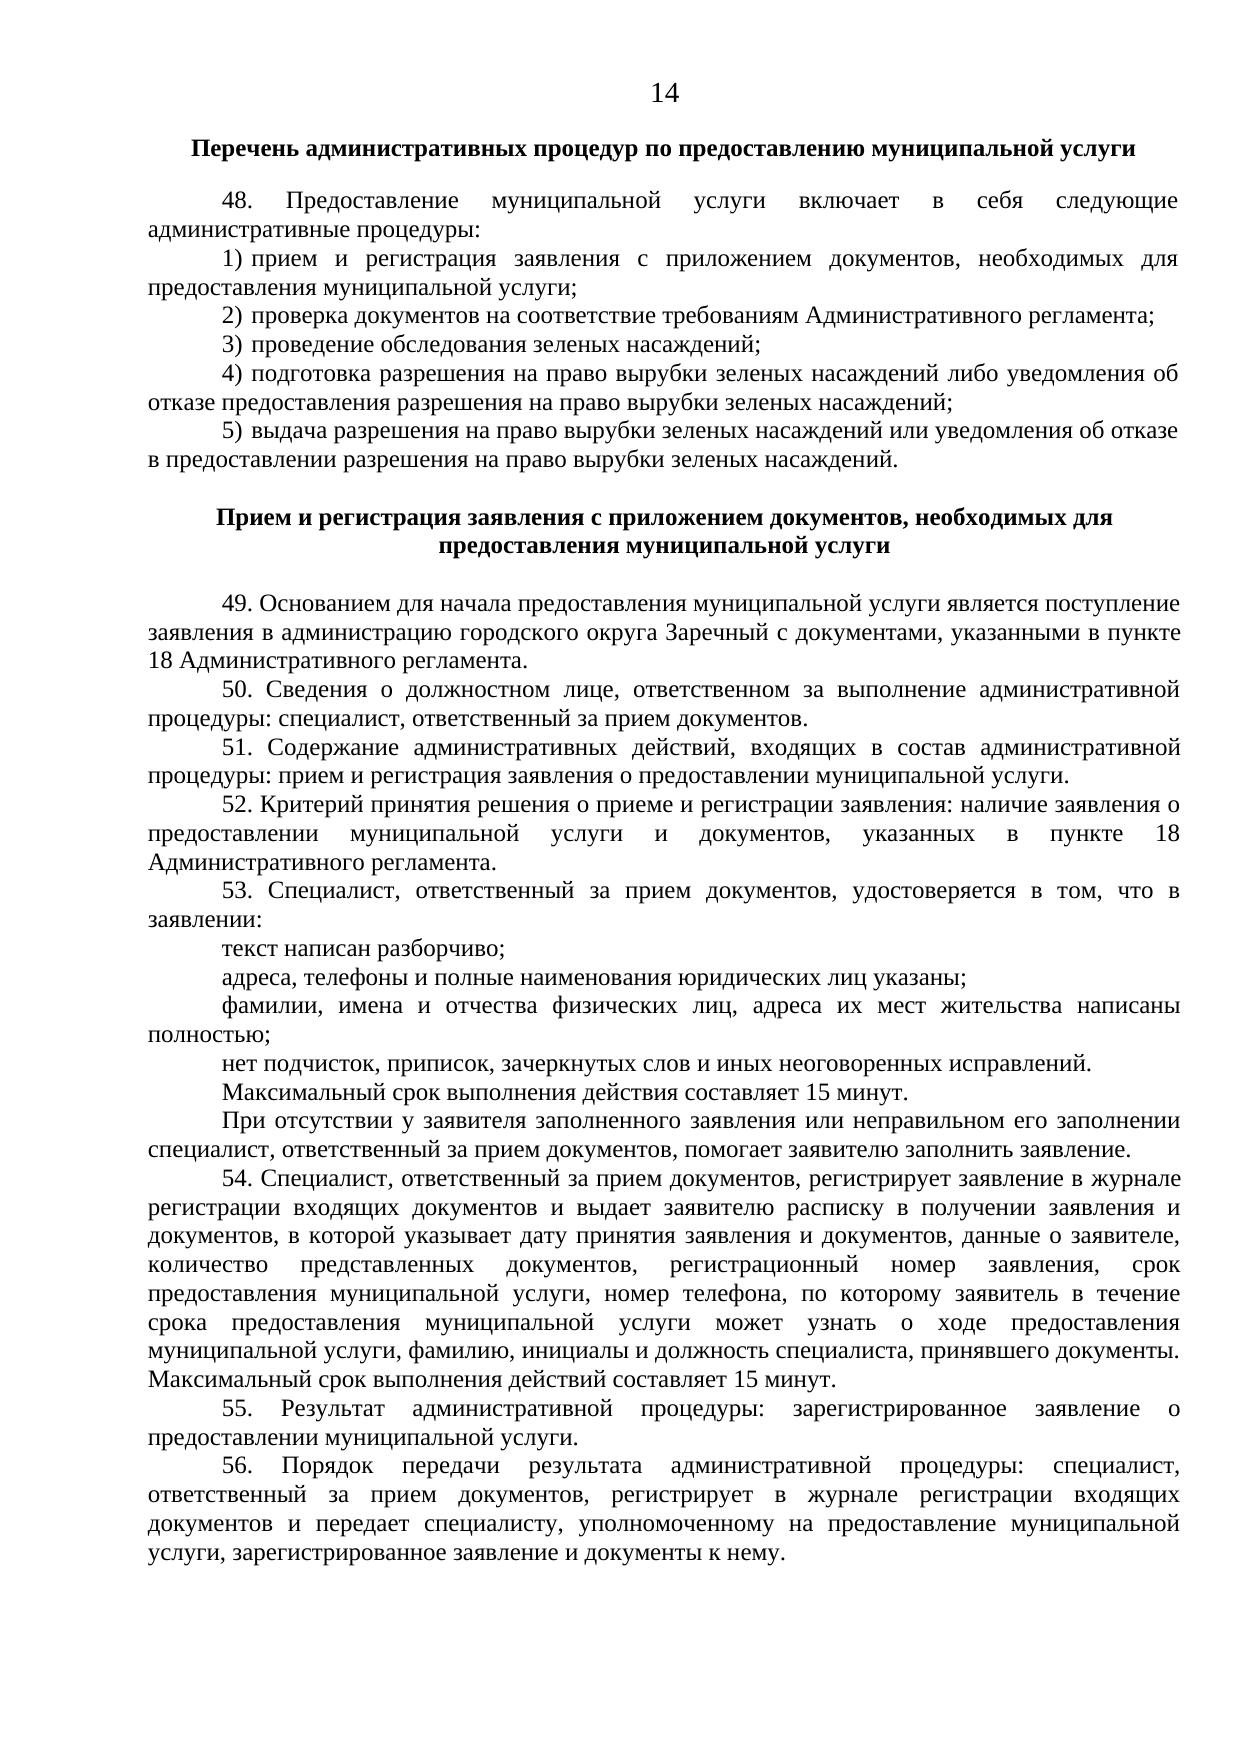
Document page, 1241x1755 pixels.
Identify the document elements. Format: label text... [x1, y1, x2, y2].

list выдача разрешения на право вырубки зеленых насаждений или уведомления об отказе в предоставлении разрешения на право вырубки зеленых насаждений. [148, 415, 1179, 473]
text текст написан разборчиво; [148, 933, 1181, 962]
text 49. Основанием для начала предоставления муниципальной услуги является поступление заявления в администрацию городского округа Заречный с документами, указанными в пункте 18 Административного регламента. [148, 588, 1181, 674]
text фамилии, имена и отчества физических лиц, адреса их мест жительства написаны полностью; [148, 990, 1181, 1048]
text адреса, телефоны и полные наименования юридических лиц указаны; [148, 962, 1181, 990]
text 55. Результат административной процедуры: зарегистрированное заявление о предоставлении муниципальной услуги. [148, 1393, 1181, 1450]
text нет подчисток, приписок, зачеркнутых слов и иных неоговоренных исправлений. [148, 1048, 1181, 1077]
text 53. Специалист, ответственный за прием документов, удостоверяется в том, что в заявлении: [148, 875, 1181, 933]
text Максимальный срок выполнения действия составляет 15 минут. [148, 1077, 1181, 1105]
text 54. Специалист, ответственный за прием документов, регистрирует заявление в журнале регистрации входящих документов и выдает заявителю расписку в получении заявления и документов, в которой указывает дату принятия заявления и документов, данные о заявителе, количество представленных документов, регистрационный номер заявления, срок предоставления муниципальной услуги, номер телефона, по которому заявитель в течение срока предоставления муниципальной услуги может узнать о ходе предоставления муниципальной услуги, фамилию, инициалы и должность специалиста, принявшего документы. Максимальный срок выполнения действий составляет 15 минут. [148, 1163, 1181, 1393]
list проведение обследования зеленых насаждений; [148, 329, 1179, 358]
text 51. Содержание административных действий, входящих в состав административной процедуры: прием и регистрация заявления о предоставлении муниципальной услуги. [148, 732, 1181, 789]
text 56. Порядок передачи результата административной процедуры: специалист, ответственный за прием документов, регистрирует в журнале регистрации входящих документов и передает специалисту, уполномоченному на предоставление муниципальной услуги, зарегистрированное заявление и документы к нему. [148, 1450, 1181, 1565]
list прием и регистрация заявления с приложением документов, необходимых для предоставления муниципальной услуги; [148, 243, 1179, 300]
text Перечень административных процедур по предоставлению муниципальной услуги [148, 133, 1179, 161]
text 50. Сведения о должностном лице, ответственном за выполнение административной процедуры: специалист, ответственный за прием документов. [148, 674, 1181, 732]
text Прием и регистрация заявления с приложением документов, необходимых для предоставления муниципальной услуги [148, 502, 1181, 559]
text При отсутствии у заявителя заполненного заявления или неправильном его заполнении специалист, ответственный за прием документов, помогает заявителю заполнить заявление. [148, 1105, 1181, 1163]
list подготовка разрешения на право вырубки зеленых насаждений либо уведомления об отказе предоставления разрешения на право вырубки зеленых насаждений; [148, 358, 1179, 415]
text 48. Предоставление муниципальной услуги включает в себя следующие административные процедуры: [148, 185, 1179, 243]
list проверка документов на соответствие требованиям Административного регламента; [148, 300, 1179, 329]
text 52. Критерий принятия решения о приеме и регистрации заявления: наличие заявления о предоставлении муниципальной услуги и документов, указанных в пункте 18 Административного регламента. [148, 789, 1181, 875]
